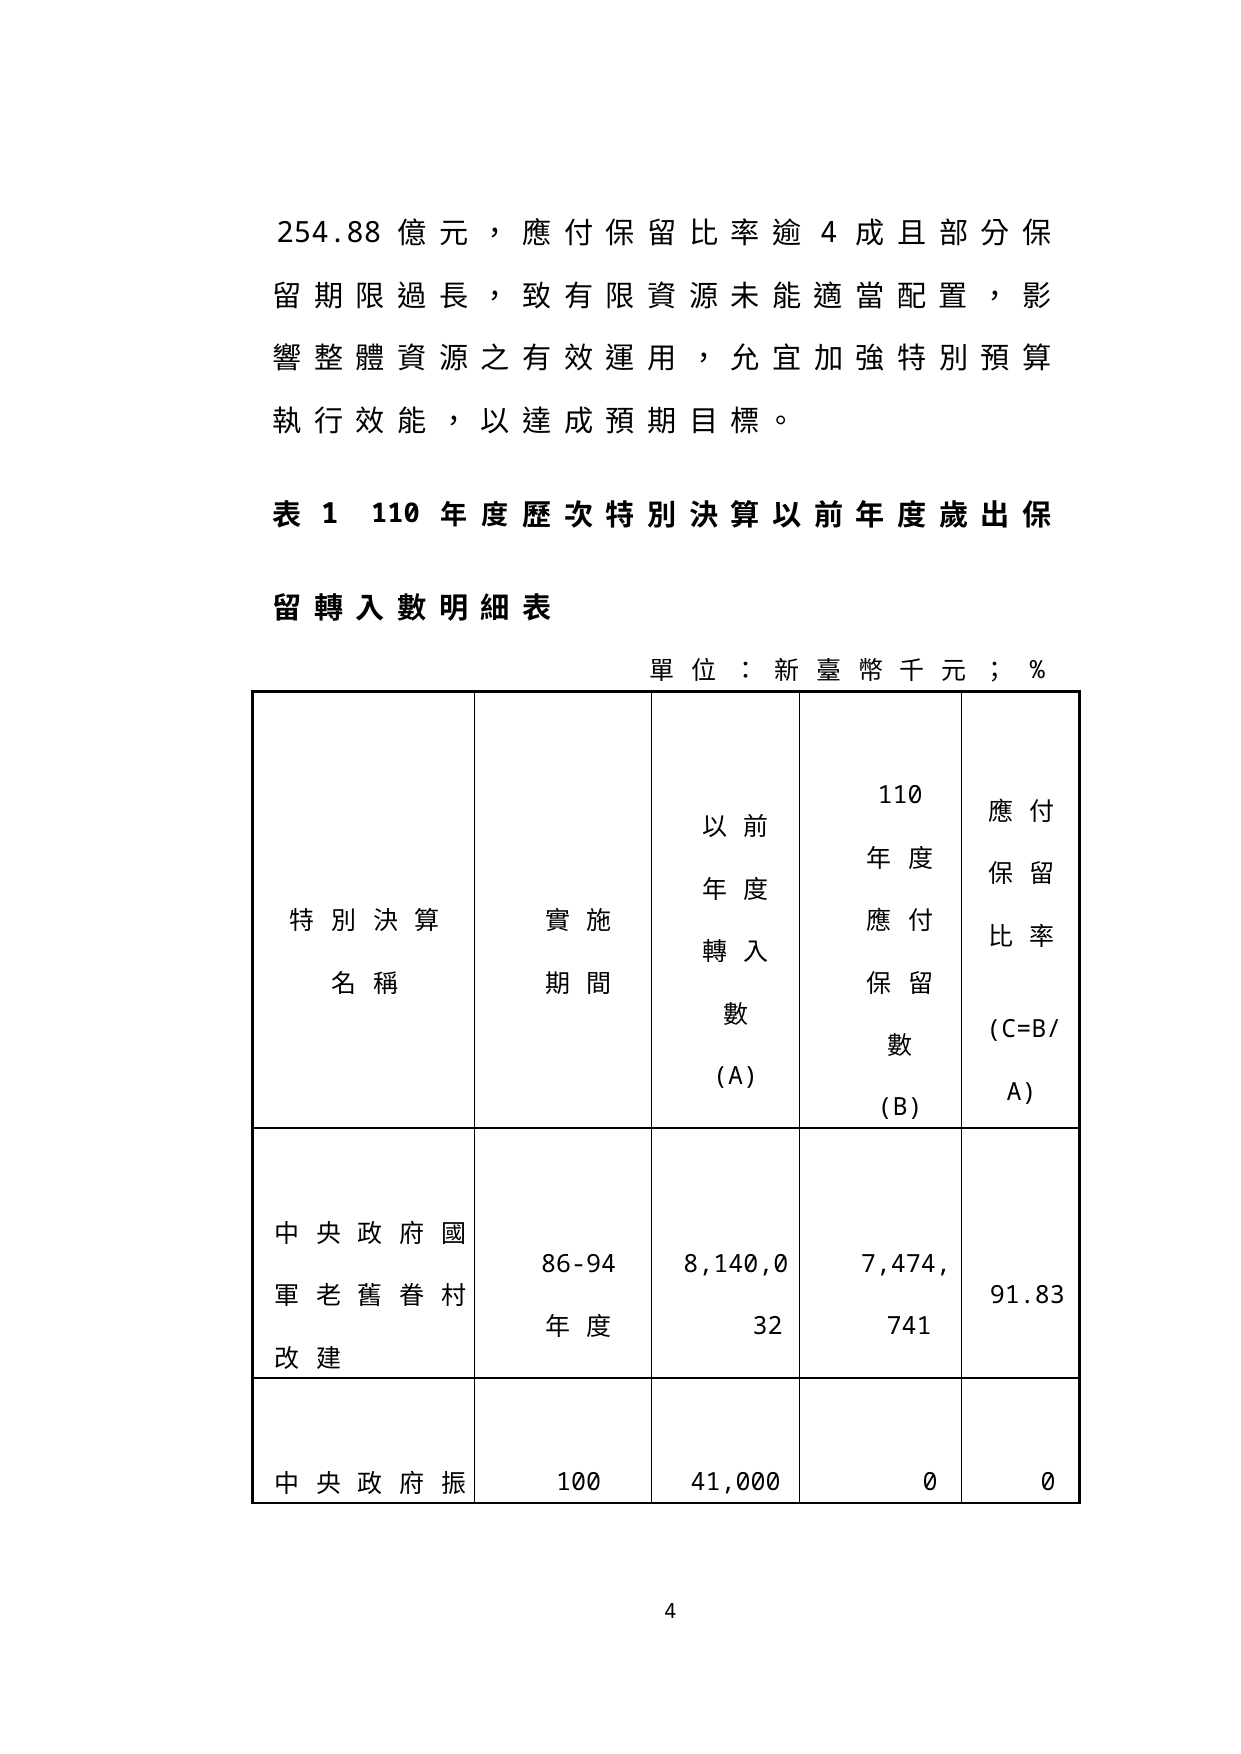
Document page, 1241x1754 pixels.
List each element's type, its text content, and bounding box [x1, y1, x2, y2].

table_cell 0 [962, 1379, 1078, 1502]
table_cell 86-94年度 [475, 1129, 651, 1377]
table_cell 7,474,741 [800, 1129, 961, 1377]
table_cell 41,000 [652, 1379, 799, 1502]
table_cell 中央政府振 [254, 1379, 474, 1502]
table_header 實施期間 [475, 693, 651, 1127]
table_header 以前年度轉入數 (A) [652, 693, 799, 1127]
table_cell 0 [800, 1379, 961, 1502]
table_cell 91.83 [962, 1129, 1078, 1377]
text 表1 110年度歷次特別決算以前年度歲出保留轉入數明細表 [242, 439, 1058, 627]
table_cell 100 [475, 1379, 651, 1502]
table_header 110年度應付保留數 (B) [800, 693, 961, 1127]
text 單位：新臺幣千元；% [242, 627, 1058, 689]
text 254.88億元，應付保留比率逾4成且部分保留期限過長，致有限資源未能適當配置，影響整體資源之有效運用，允宜加強特別預算執行效能，以達成預期目標。 [242, 189, 1058, 439]
table_header 應付保留比率 (C=B/A) [962, 693, 1078, 1127]
table_header 特別決算名稱 [254, 693, 474, 1127]
table_cell 中央政府國軍老舊眷村改建 [254, 1129, 474, 1377]
table_cell 8,140,032 [652, 1129, 799, 1377]
